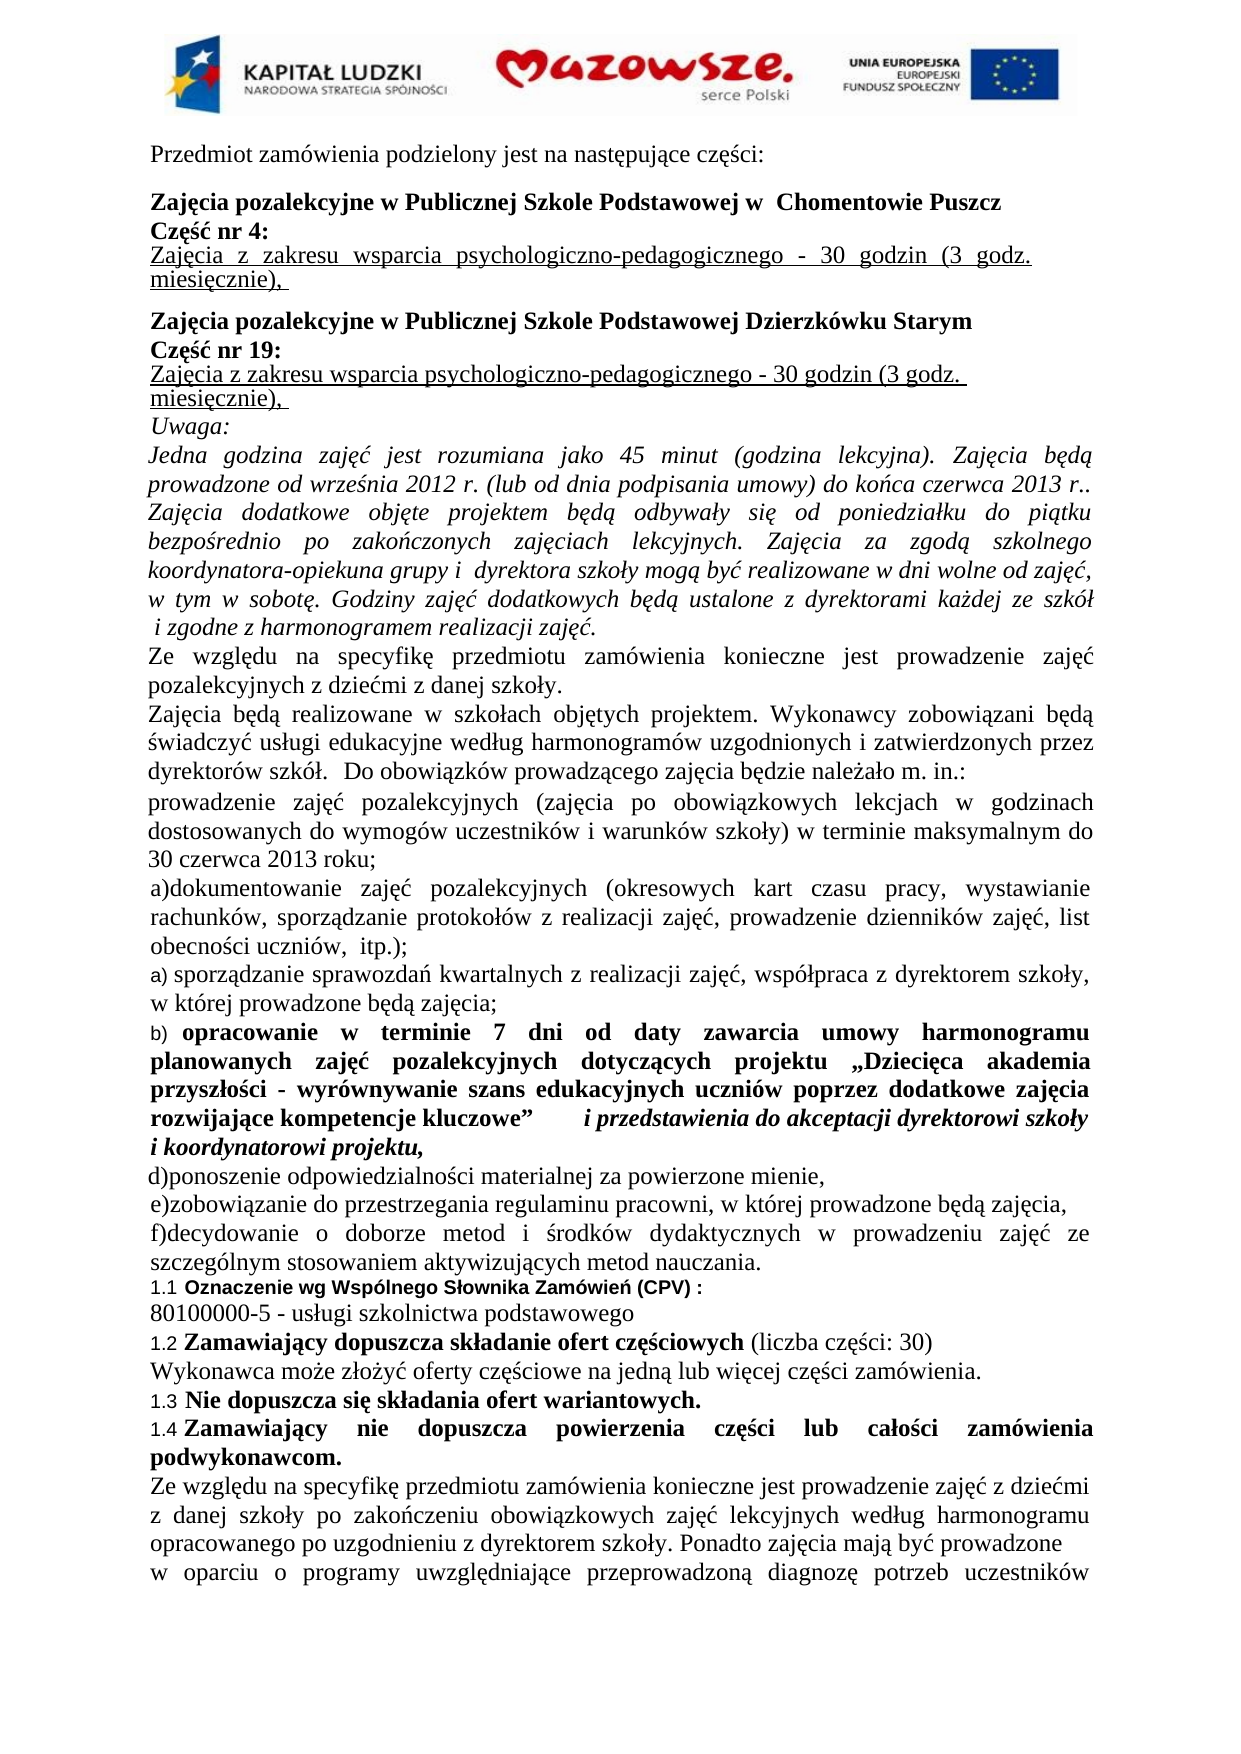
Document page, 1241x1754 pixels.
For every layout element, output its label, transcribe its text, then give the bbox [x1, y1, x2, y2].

list opracowanie w terminie 7 dni od daty zawarcia umowy harmonogramu planowanych zajęć pozalekcyjnych dotyczących projektu „Dziecięca akademia przyszłości - wyrównywanie szans edukacyjnych uczniów poprzez dodatkowe zajęcia rozwijające kompetencje kluczowe” i przedstawienia do akceptacji dyrektorowi szkoły i koordynatorowi projektu, [150, 1017, 1091, 1161]
text Ze względu na specyfikę przedmiotu zamówienia konieczne jest prowadzenie zajęć pozalekcyjnych z dziećmi z danej szkoły. [148, 641, 1095, 699]
list Oznaczenie wg Wspólnego Słownika Zamówień (CPV) : [150, 1276, 1095, 1298]
text Zajęcia będą realizowane w szkołach objętych projektem. Wykonawcy zobowiązani będą świadczyć usługi edukacyjne według harmonogramów uzgodnionych i zatwierdzonych przez dyrektorów szkół. Do obowiązków prowadzącego zajęcia będzie należało m. in.: [148, 699, 1095, 787]
text d)ponoszenie odpowiedzialności materialnej za powierzone mienie, [148, 1161, 1095, 1189]
text Część nr 4: [150, 220, 707, 244]
picture [164, 34, 1078, 116]
list Zamawiający dopuszcza składanie ofert częściowych (liczba części: 30) [150, 1327, 1095, 1356]
text w oparciu o programy uwzględniające przeprowadzoną diagnozę potrzeb uczestników [150, 1557, 1091, 1586]
list sporządzanie sprawozdań kwartalnych z realizacji zajęć, współpraca z dyrektorem szkoły, w której prowadzone będą zajęcia; [150, 959, 1091, 1017]
text Zajęcia pozalekcyjne w Publicznej Szkole Podstawowej Dzierzkówku Starym [150, 292, 1095, 339]
text Zajęcia pozalekcyjne w Publicznej Szkole Podstawowej w Chomentowie Puszcz [150, 172, 1095, 220]
text Ze względu na specyfikę przedmiotu zamówienia konieczne jest prowadzenie zajęć z dziećmi z danej szkoły po zakończeniu obowiązkowych zajęć lekcyjnych według harmonogramu opracowanego po uzgodnieniu z dyrektorem szkoły. Ponadto zajęcia mają być prowadzone [150, 1471, 1091, 1557]
text a)dokumentowanie zajęć pozalekcyjnych (okresowych kart czasu pracy, wystawianie rachunków, sporządzanie protokołów z realizacji zajęć, prowadzenie dzienników zajęć, list obecności uczniów, itp.); [150, 873, 1091, 959]
text Uwaga: [150, 411, 1095, 440]
text Jedna godzina zajęć jest rozumiana jako 45 minut (godzina lekcyjna). Zajęcia będą prowadzone od września 2012 r. (lub od dnia podpisania umowy) do końca czerwca 2013 r.. Zajęcia dodatkowe objęte projektem będą odbywały się od poniedziałku do piątku bezpośrednio po zakończonych zajęciach lekcyjnych. Zajęcia za zgodą szkolnego koordynatora-opiekuna grupy i dyrektora szkoły mogą być realizowane w dni wolne od zajęć, w tym w sobotę. Godziny zajęć dodatkowych będą ustalone z dyrektorami każdej ze szkół i zgodne z harmonogramem realizacji zajęć. [148, 440, 1095, 641]
text Zajęcia z zakresu wsparcia psychologiczno-pedagogicznego - 30 godzin (3 godz. [150, 244, 1032, 265]
list Nie dopuszcza się składania ofert wariantowych. [150, 1385, 1095, 1413]
text f)decydowanie o doborze metod i środków dydaktycznych w prowadzeniu zajęć ze szczególnym stosowaniem aktywizujących metod nauczania. [150, 1218, 1091, 1276]
text Zajęcia z zakresu wsparcia psychologiczno-pedagogicznego - 30 godzin (3 godz. miesięcznie), [150, 363, 1032, 411]
text 80100000-5 - usługi szkolnictwa podstawowego [150, 1298, 1095, 1327]
list Zamawiający nie dopuszcza powierzenia części lub całości zamówienia podwykonawcom. [150, 1413, 1095, 1471]
text prowadzenie zajęć pozalekcyjnych (zajęcia po obowiązkowych lekcjach w godzinach dostosowanych do wymogów uczestników i warunków szkoły) w terminie maksymalnym do 30 czerwca 2013 roku; [148, 787, 1095, 873]
text miesięcznie), [150, 266, 1032, 292]
text Przedmiot zamówienia podzielony jest na następujące części: [150, 125, 1095, 172]
text e)zobowiązanie do przestrzegania regulaminu pracowni, w której prowadzone będą zajęcia, [150, 1189, 1095, 1218]
text Wykonawca może złożyć oferty częściowe na jedną lub więcej części zamówienia. [150, 1356, 1095, 1385]
text Część nr 19: [150, 339, 707, 363]
